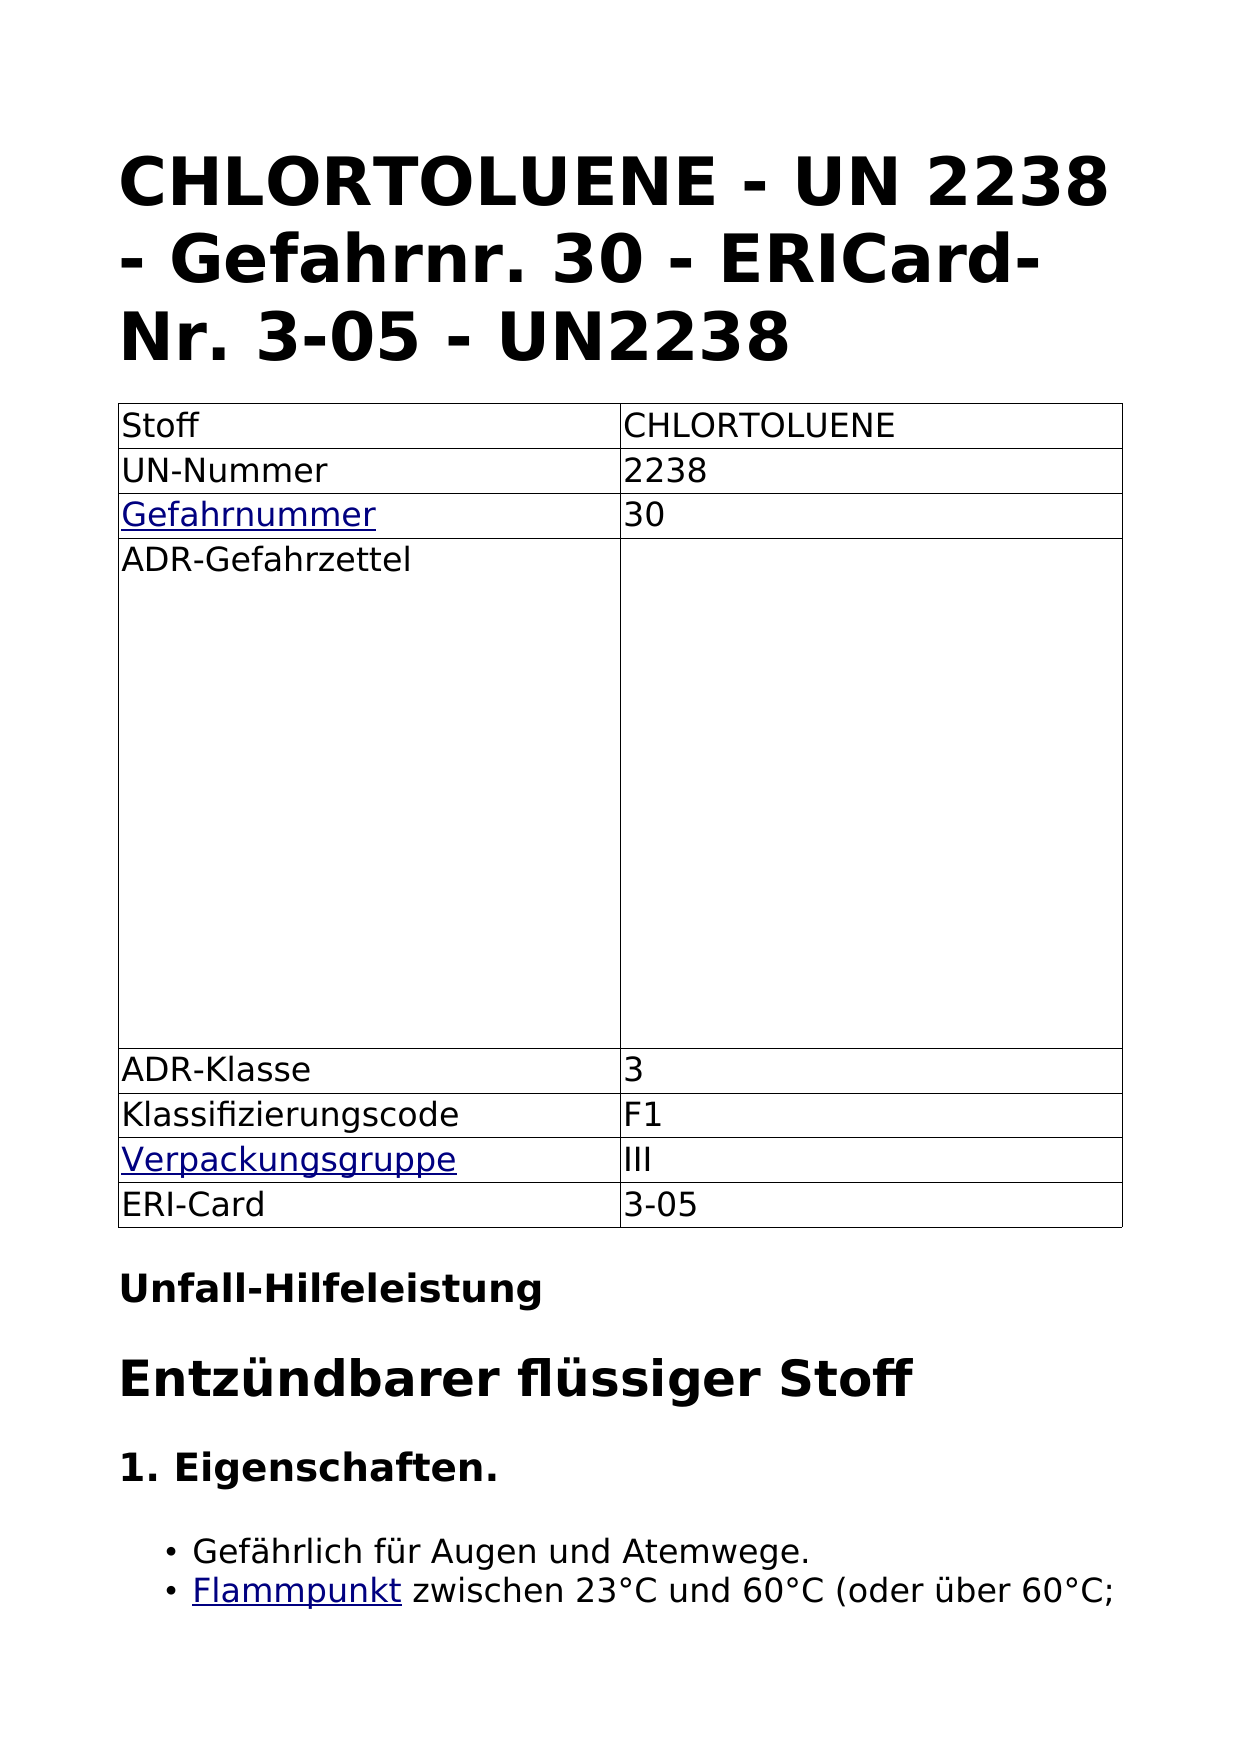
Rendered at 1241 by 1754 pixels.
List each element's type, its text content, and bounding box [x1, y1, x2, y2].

table_cell 3-05 [621, 1183, 1122, 1227]
table_header CHLORTOLUENE [621, 404, 1122, 448]
table_cell UN-Nummer [119, 449, 620, 493]
subtitle 1. Eigenschaften. [118, 1445, 1122, 1490]
table_cell 3 [621, 1049, 1122, 1092]
table_cell Gefahrnummer [119, 494, 620, 538]
list Flammpunkt zwischen 23°C und 60°C (oder über 60°C; [177, 1571, 1122, 1610]
table_cell [621, 539, 1122, 1048]
subtitle CHLORTOLUENE - UN 2238 - Gefahrnr. 30 - ERICard-Nr. 3-05 - UN2238 [118, 143, 1122, 376]
subtitle Entzündbarer flüssiger Stoff [118, 1349, 1122, 1408]
table_cell Klassifizierungscode [119, 1094, 620, 1137]
table_cell III [621, 1138, 1122, 1182]
table_cell Verpackungsgruppe [119, 1138, 620, 1182]
table_cell 30 [621, 494, 1122, 538]
table_cell ERI-Card [119, 1183, 620, 1227]
table_header Stoff [119, 404, 620, 448]
table_cell F1 [621, 1094, 1122, 1137]
table_cell ADR-Klasse [119, 1049, 620, 1092]
table_cell ADR-Gefahrzettel [119, 539, 620, 1048]
subtitle Unfall-Hilfeleistung [118, 1267, 1122, 1312]
table_cell 2238 [621, 449, 1122, 493]
list Gefährlich für Augen und Atemwege. [177, 1532, 1122, 1571]
